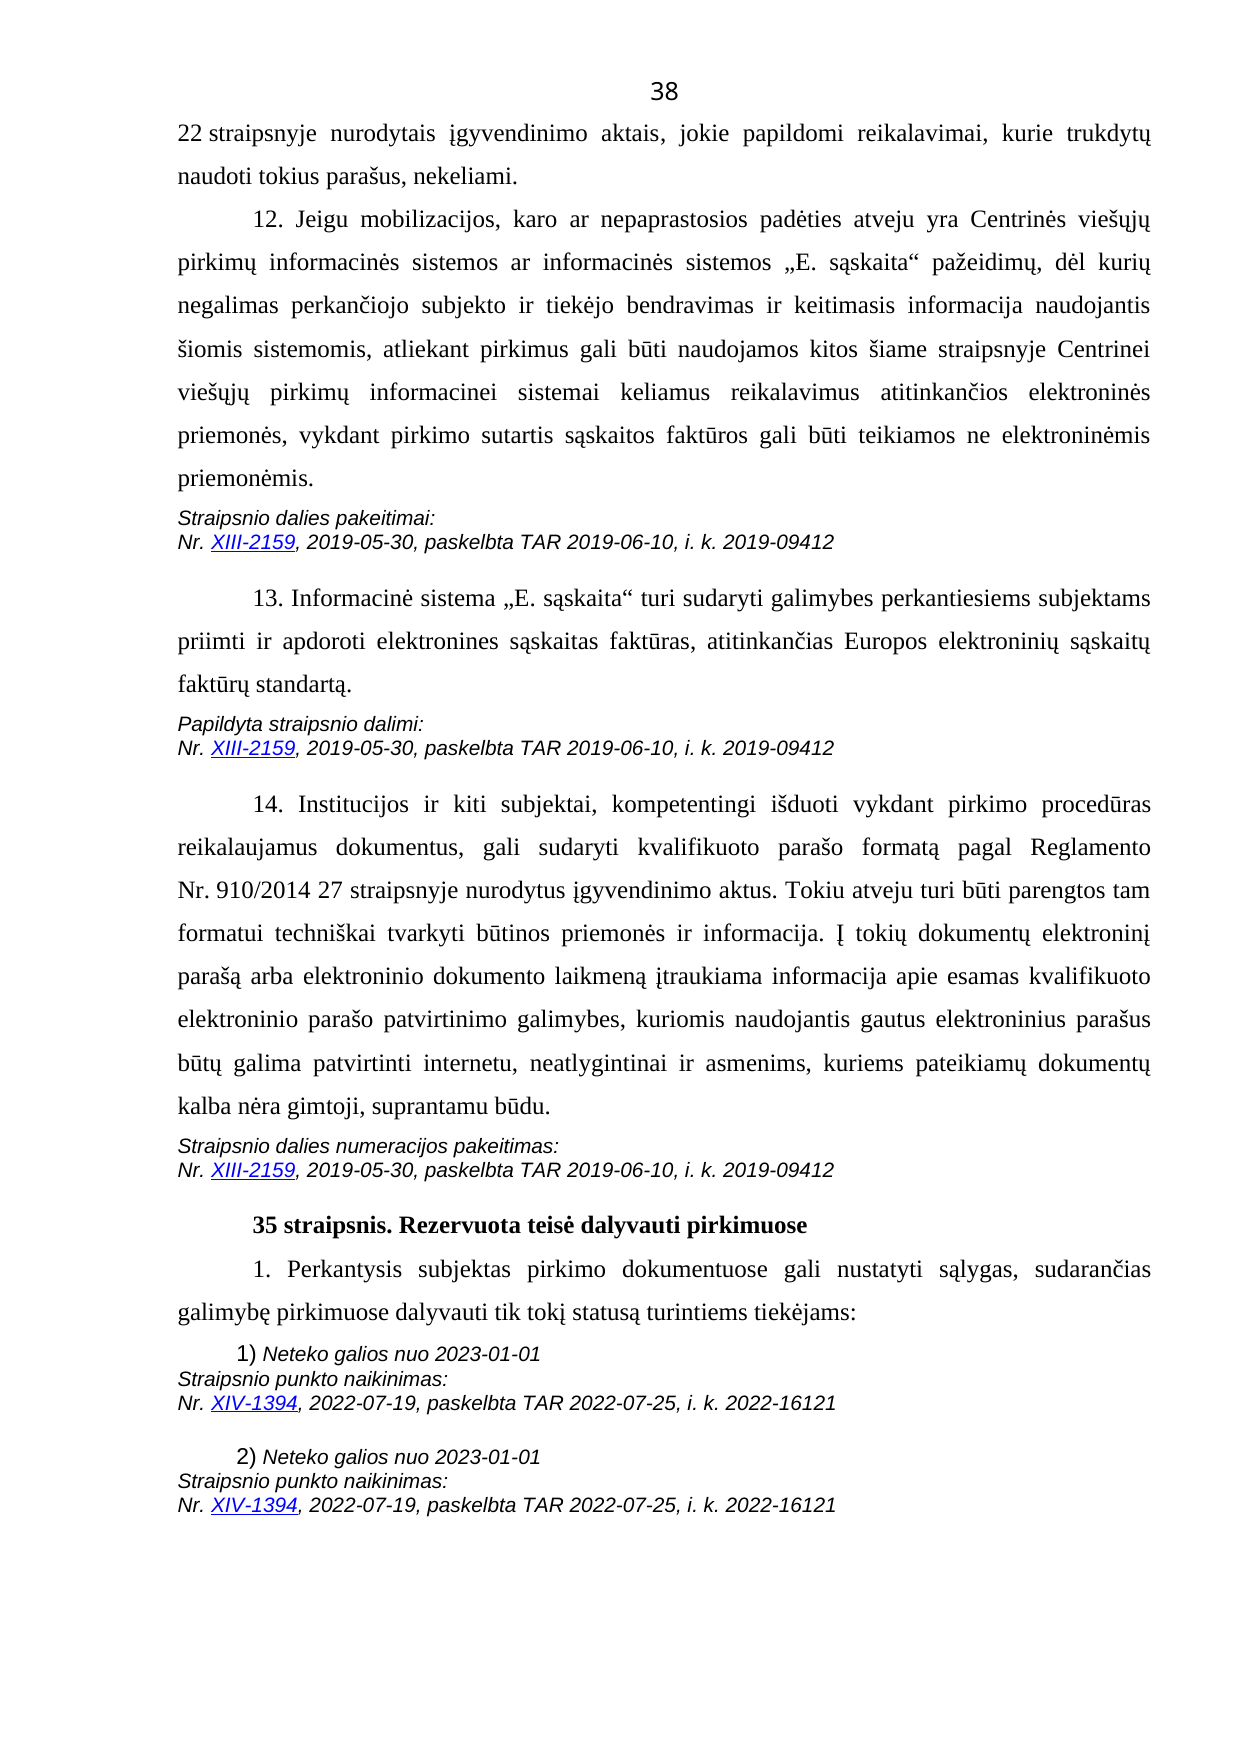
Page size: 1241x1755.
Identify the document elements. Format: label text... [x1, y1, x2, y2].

text Nr. XIII-2159, 2019-05-30, paskelbta TAR 2019-06-10, i. k. 2019-09412 [177, 1158, 1152, 1182]
text Nr. XIII-2159, 2019-05-30, paskelbta TAR 2019-06-10, i. k. 2019-09412 [177, 736, 1152, 760]
text Straipsnio punkto naikinimas: [177, 1469, 1152, 1493]
text Nr. XIV-1394, 2022-07-19, paskelbta TAR 2022-07-25, i. k. 2022-16121 [177, 1493, 1152, 1517]
text Straipsnio dalies numeracijos pakeitimas: [177, 1134, 1152, 1158]
text Straipsnio punkto naikinimas: [177, 1366, 1152, 1390]
text 14. Institucijos ir kiti subjektai, kompetentingi išduoti vykdant pirkimo procedūras reikalaujamus dokumentus, gali sudaryti kvalifikuoto parašo formatą pagal Reglamento Nr. 910/2014 27 straipsnyje nurodytus įgyvendinimo aktus. Tokiu atveju turi būti parengtos tam formatui techniškai tvarkyti būtinos priemonės ir informacija. Į tokių dokumentų elektroninį parašą arba elektroninio dokumento laikmeną įtraukiama informacija apie esamas kvalifikuoto elektroninio parašo patvirtinimo galimybes, kuriomis naudojantis gautus elektroninius parašus būtų galima patvirtinti internetu, neatlygintinai ir asmenims, kuriems pateikiamų dokumentų kalba nėra gimtoji, suprantamu būdu. [177, 789, 1152, 1119]
text 1) Neteko galios nuo 2023-01-01 [177, 1340, 1152, 1366]
text 12. Jeigu mobilizacijos, karo ar nepaprastosios padėties atveju yra Centrinės viešųjų pirkimų informacinės sistemos ar informacinės sistemos „E. sąskaita“ pažeidimų, dėl kurių negalimas perkančiojo subjekto ir tiekėjo bendravimas ir keitimasis informacija naudojantis šiomis sistemomis, atliekant pirkimus gali būti naudojamos kitos šiame straipsnyje Centrinei viešųjų pirkimų informacinei sistemai keliamus reikalavimus atitinkančios elektroninės priemonės, vykdant pirkimo sutartis sąskaitos faktūros gali būti teikiamos ne elektroninėmis priemonėmis. [177, 204, 1152, 492]
text 22 straipsnyje nurodytais įgyvendinimo aktais, jokie papildomi reikalavimai, kurie trukdytų naudoti tokius parašus, nekeliami. [177, 118, 1152, 190]
text Nr. XIV-1394, 2022-07-19, paskelbta TAR 2022-07-25, i. k. 2022-16121 [177, 1390, 1152, 1414]
text Straipsnio dalies pakeitimai: [177, 506, 1152, 530]
text Nr. XIII-2159, 2019-05-30, paskelbta TAR 2019-06-10, i. k. 2019-09412 [177, 530, 1152, 554]
text 1. Perkantysis subjektas pirkimo dokumentuose gali nustatyti sąlygas, sudarančias galimybę pirkimuose dalyvauti tik tokį statusą turintiems tiekėjams: [177, 1254, 1152, 1326]
text 13. Informacinė sistema „E. sąskaita“ turi sudaryti galimybes perkantiesiems subjektams priimti ir apdoroti elektronines sąskaitas faktūras, atitinkančias Europos elektroninių sąskaitų faktūrų standartą. [177, 583, 1152, 698]
text Papildyta straipsnio dalimi: [177, 712, 1152, 736]
text 2) Neteko galios nuo 2023-01-01 [177, 1443, 1152, 1469]
text 35 straipsnis. Rezervuota teisė dalyvauti pirkimuose [177, 1211, 1152, 1239]
